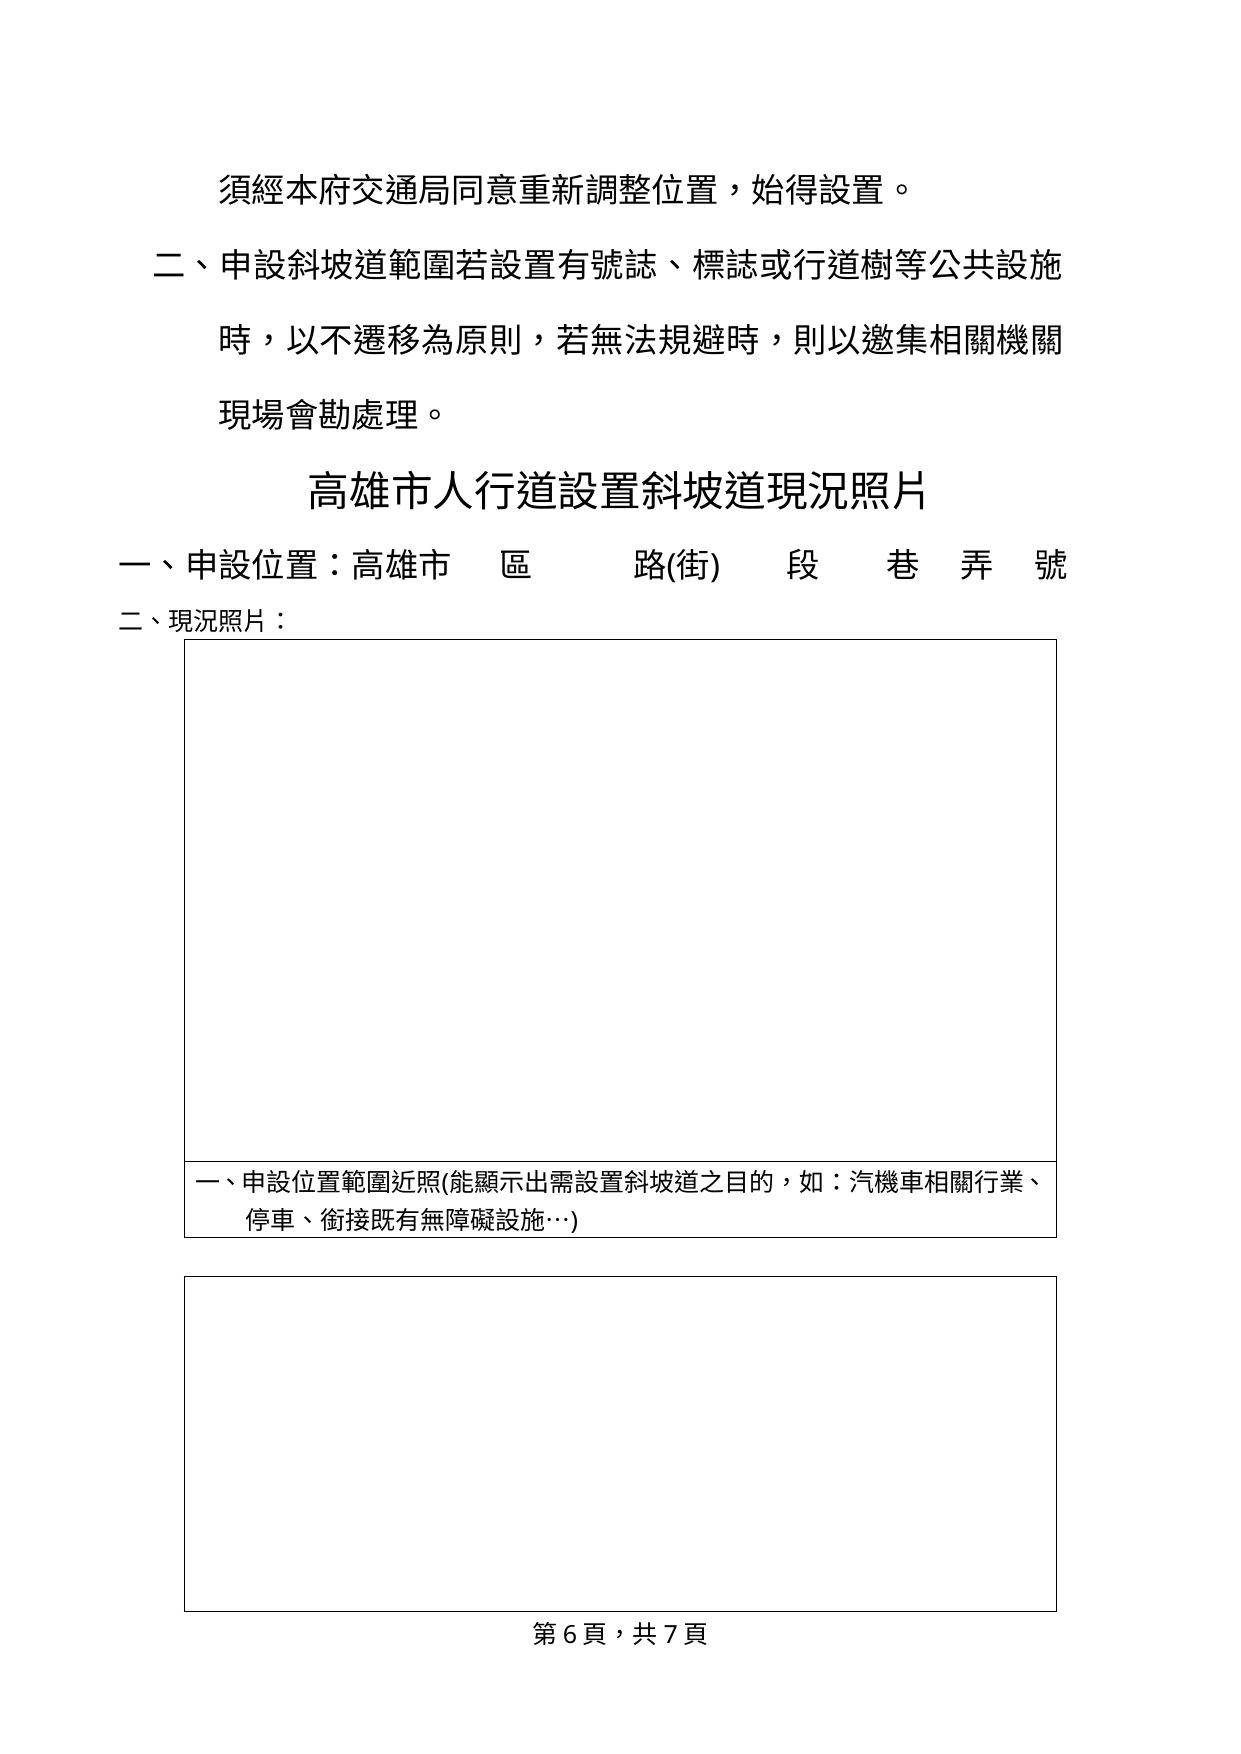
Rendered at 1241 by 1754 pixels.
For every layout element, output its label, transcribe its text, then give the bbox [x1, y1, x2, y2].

table_header [185, 640, 1056, 1161]
text 二、現況照片： [118, 601, 1122, 638]
table_header 須經本府交通局同意重新調整位置，始得設置。 二、申設斜坡道範圍若設置有號誌、標誌或行道樹等公共設施時，以不遷移為原則，若無法規避時，則以邀集相關機關現場會勘處理。 [118, 151, 1068, 451]
table_header [185, 1277, 1056, 1611]
text 高雄市人行道設置斜坡道現況照片 [118, 451, 1122, 526]
text 一、申設位置：高雄市 區 路(街) 段 巷 弄 號 [118, 526, 1122, 601]
table_cell 一、申設位置範圍近照(能顯示出需設置斜坡道之目的，如：汽機車相關行業、停車、銜接既有無障礙設施…) [185, 1162, 1056, 1237]
